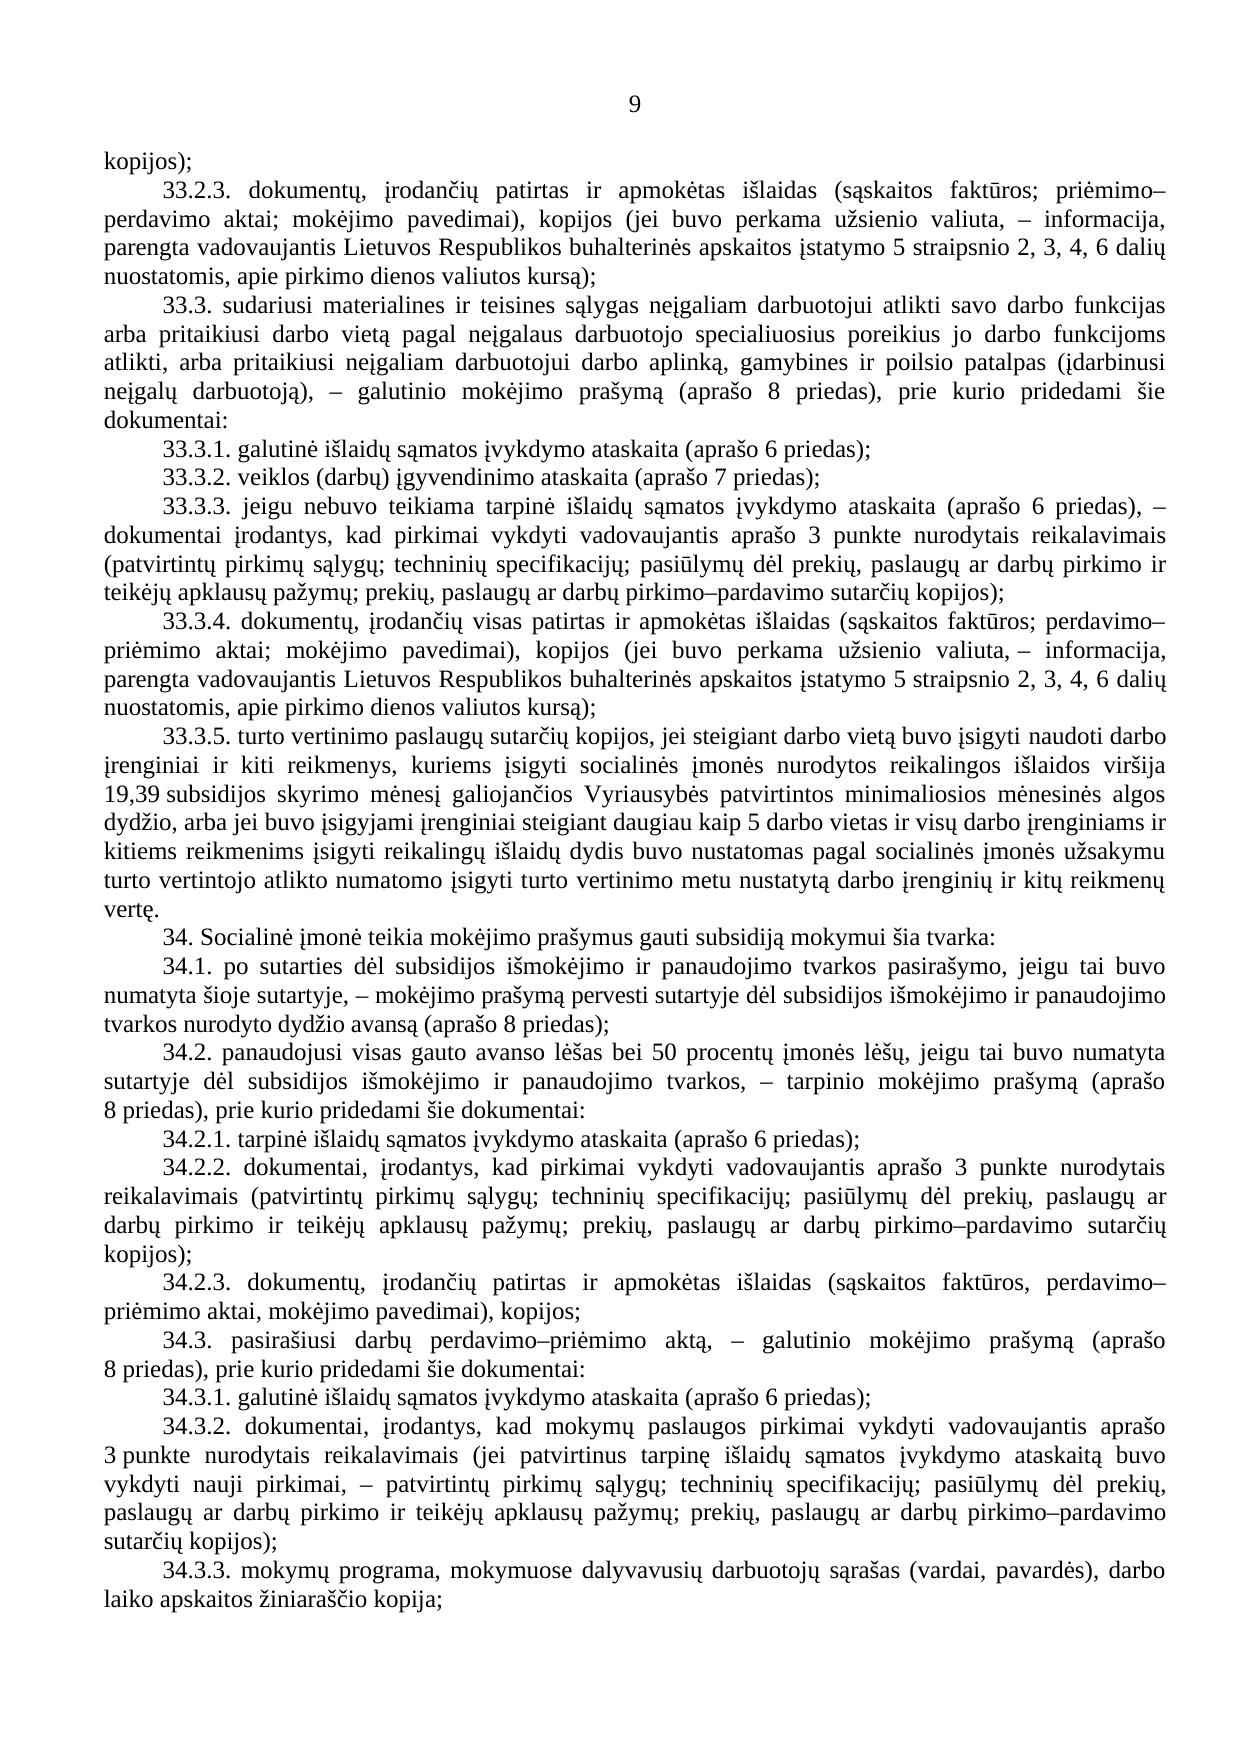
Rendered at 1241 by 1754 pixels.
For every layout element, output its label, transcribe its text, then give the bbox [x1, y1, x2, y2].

text 33.2.3. dokumentų, įrodančių patirtas ir apmokėtas išlaidas (sąskaitos faktūros; priėmimo–perdavimo aktai; mokėjimo pavedimai), kopijos (jei buvo perkama užsienio valiuta, – informacija, parengta vadovaujantis Lietuvos Respublikos buhalterinės apskaitos įstatymo 5 straipsnio 2, 3, 4, 6 dalių nuostatomis, apie pirkimo dienos valiutos kursą); [103, 175, 1167, 290]
text 34.3.3. mokymų programa, mokymuose dalyvavusių darbuotojų sąrašas (vardai, pavardės), darbo laiko apskaitos žiniaraščio kopija; [103, 1555, 1167, 1612]
text 33.3.2. veiklos (darbų) įgyvendinimo ataskaita (aprašo 7 priedas); [103, 462, 1167, 491]
text 34.2. panaudojusi visas gauto avanso lėšas bei 50 procentų įmonės lėšų, jeigu tai buvo numatyta sutartyje dėl subsidijos išmokėjimo ir panaudojimo tvarkos, – tarpinio mokėjimo prašymą (aprašo 8 priedas), prie kurio pridedami šie dokumentai: [103, 1037, 1167, 1124]
text 34.2.3. dokumentų, įrodančių patirtas ir apmokėtas išlaidas (sąskaitos faktūros, perdavimo–priėmimo aktai, mokėjimo pavedimai), kopijos; [103, 1267, 1167, 1325]
text 34.1. po sutarties dėl subsidijos išmokėjimo ir panaudojimo tvarkos pasirašymo, jeigu tai buvo numatyta šioje sutartyje, – mokėjimo prašymą pervesti sutartyje dėl subsidijos išmokėjimo ir panaudojimo tvarkos nurodyto dydžio avansą (aprašo 8 priedas); [103, 951, 1167, 1037]
text 33.3.1. galutinė išlaidų sąmatos įvykdymo ataskaita (aprašo 6 priedas); [103, 434, 1167, 462]
text 33.3.5. turto vertinimo paslaugų sutarčių kopijos, jei steigiant darbo vietą buvo įsigyti naudoti darbo įrenginiai ir kiti reikmenys, kuriems įsigyti socialinės įmonės nurodytos reikalingos išlaidos viršija 19,39 subsidijos skyrimo mėnesį galiojančios Vyriausybės patvirtintos minimaliosios mėnesinės algos dydžio, arba jei buvo įsigyjami įrenginiai steigiant daugiau kaip 5 darbo vietas ir visų darbo įrenginiams ir kitiems reikmenims įsigyti reikalingų išlaidų dydis buvo nustatomas pagal socialinės įmonės užsakymu turto vertintojo atlikto numatomo įsigyti turto vertinimo metu nustatytą darbo įrenginių ir kitų reikmenų vertę. [103, 721, 1167, 922]
text kopijos); [103, 146, 1167, 175]
text 33.3.4. dokumentų, įrodančių visas patirtas ir apmokėtas išlaidas (sąskaitos faktūros; perdavimo–priėmimo aktai; mokėjimo pavedimai), kopijos (jei buvo perkama užsienio valiuta, – informacija, parengta vadovaujantis Lietuvos Respublikos buhalterinės apskaitos įstatymo 5 straipsnio 2, 3, 4, 6 dalių nuostatomis, apie pirkimo dienos valiutos kursą); [103, 606, 1167, 721]
text 34.3. pasirašiusi darbų perdavimo–priėmimo aktą, – galutinio mokėjimo prašymą (aprašo 8 priedas), prie kurio pridedami šie dokumentai: [103, 1325, 1167, 1382]
text 34.3.2. dokumentai, įrodantys, kad mokymų paslaugos pirkimai vykdyti vadovaujantis aprašo 3 punkte nurodytais reikalavimais (jei patvirtinus tarpinę išlaidų sąmatos įvykdymo ataskaitą buvo vykdyti nauji pirkimai, – patvirtintų pirkimų sąlygų; techninių specifikacijų; pasiūlymų dėl prekių, paslaugų ar darbų pirkimo ir teikėjų apklausų pažymų; prekių, paslaugų ar darbų pirkimo–pardavimo sutarčių kopijos); [103, 1411, 1167, 1555]
text 33.3.3. jeigu nebuvo teikiama tarpinė išlaidų sąmatos įvykdymo ataskaita (aprašo 6 priedas), – dokumentai įrodantys, kad pirkimai vykdyti vadovaujantis aprašo 3 punkte nurodytais reikalavimais (patvirtintų pirkimų sąlygų; techninių specifikacijų; pasiūlymų dėl prekių, paslaugų ar darbų pirkimo ir teikėjų apklausų pažymų; prekių, paslaugų ar darbų pirkimo–pardavimo sutarčių kopijos); [103, 491, 1167, 606]
text 34.3.1. galutinė išlaidų sąmatos įvykdymo ataskaita (aprašo 6 priedas); [103, 1382, 1167, 1411]
text 34.2.1. tarpinė išlaidų sąmatos įvykdymo ataskaita (aprašo 6 priedas); [103, 1124, 1167, 1152]
text 34.2.2. dokumentai, įrodantys, kad pirkimai vykdyti vadovaujantis aprašo 3 punkte nurodytais reikalavimais (patvirtintų pirkimų sąlygų; techninių specifikacijų; pasiūlymų dėl prekių, paslaugų ar darbų pirkimo ir teikėjų apklausų pažymų; prekių, paslaugų ar darbų pirkimo–pardavimo sutarčių kopijos); [103, 1152, 1167, 1267]
text 33.3. sudariusi materialines ir teisines sąlygas neįgaliam darbuotojui atlikti savo darbo funkcijas arba pritaikiusi darbo vietą pagal neįgalaus darbuotojo specialiuosius poreikius jo darbo funkcijoms atlikti, arba pritaikiusi neįgaliam darbuotojui darbo aplinką, gamybines ir poilsio patalpas (įdarbinusi neįgalų darbuotoją), – galutinio mokėjimo prašymą (aprašo 8 priedas), prie kurio pridedami šie dokumentai: [103, 290, 1167, 434]
text 34. Socialinė įmonė teikia mokėjimo prašymus gauti subsidiją mokymui šia tvarka: [103, 922, 1167, 951]
